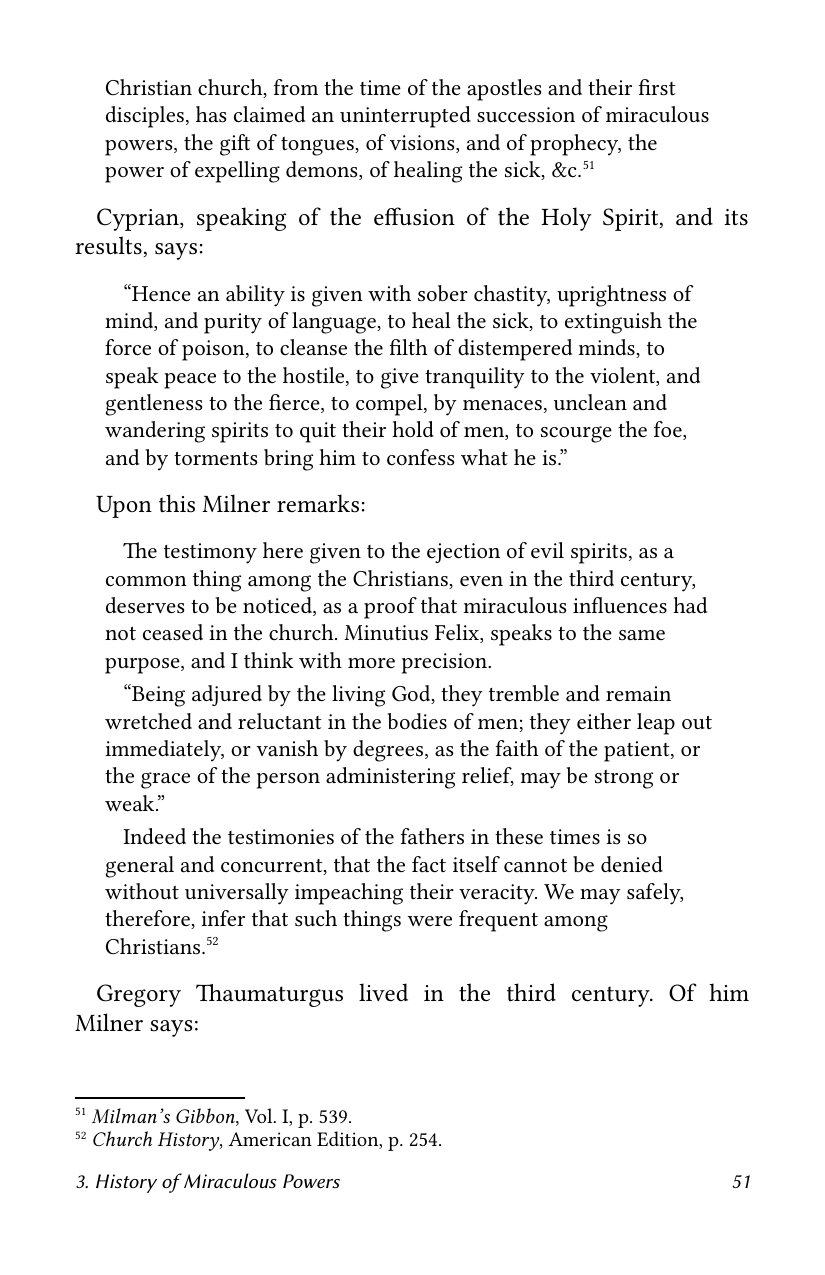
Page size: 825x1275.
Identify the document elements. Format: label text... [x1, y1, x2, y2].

text The testimony here given to the ejection of evil spirits, as a common thing among the Christians, even in the third century, deserves to be noticed, as a proof that miraculous influences had not ceased in the church. Minutius Felix, speaks to the same purpose, and I think with more precision. [105, 538, 720, 674]
text Indeed the testimonies of the fathers in these times is so general and concurrent, that the fact itself cannot be denied without universally impeaching their veracity. We may safely, therefore, infer that such things were frequent among Christians. [105, 824, 720, 960]
text “Being adjured by the living God, they tremble and remain wretched and reluctant in the bodies of men; they either leap out immediately, or vanish by degrees, as the faith of the patient, or the grace of the person administering relief, may be strong or weak.” [105, 681, 720, 817]
text Gregory Thaumaturgus lived in the third century. Of him Milner says: [75, 979, 750, 1038]
text Upon this Milner remarks: [75, 490, 750, 519]
text Cyprian, speaking of the effusion of the Holy Spirit, and its results, says: [75, 203, 750, 261]
text Christian church, from the time of the apostles and their first disciples, has claimed an uninterrupted succession of miraculous powers, the gift of tongues, of visions, and of prophecy, the power of expelling demons, of healing the sick, &c. [105, 75, 720, 183]
text Milman’s Gibbon, Vol. I, p. 539. [75, 1104, 750, 1128]
text Church History, American Edition, p. 254. [75, 1128, 750, 1152]
text “Hence an ability is given with sober chastity, uprightness of mind, and purity of language, to heal the sick, to extinguish the force of poison, to cleanse the filth of distempered minds, to speak peace to the hostile, to give tranquility to the violent, and gentleness to the fierce, to compel, by menaces, unclean and wandering spirits to quit their hold of men, to scourge the foe, and by torments bring him to confess what he is.” [105, 280, 720, 471]
